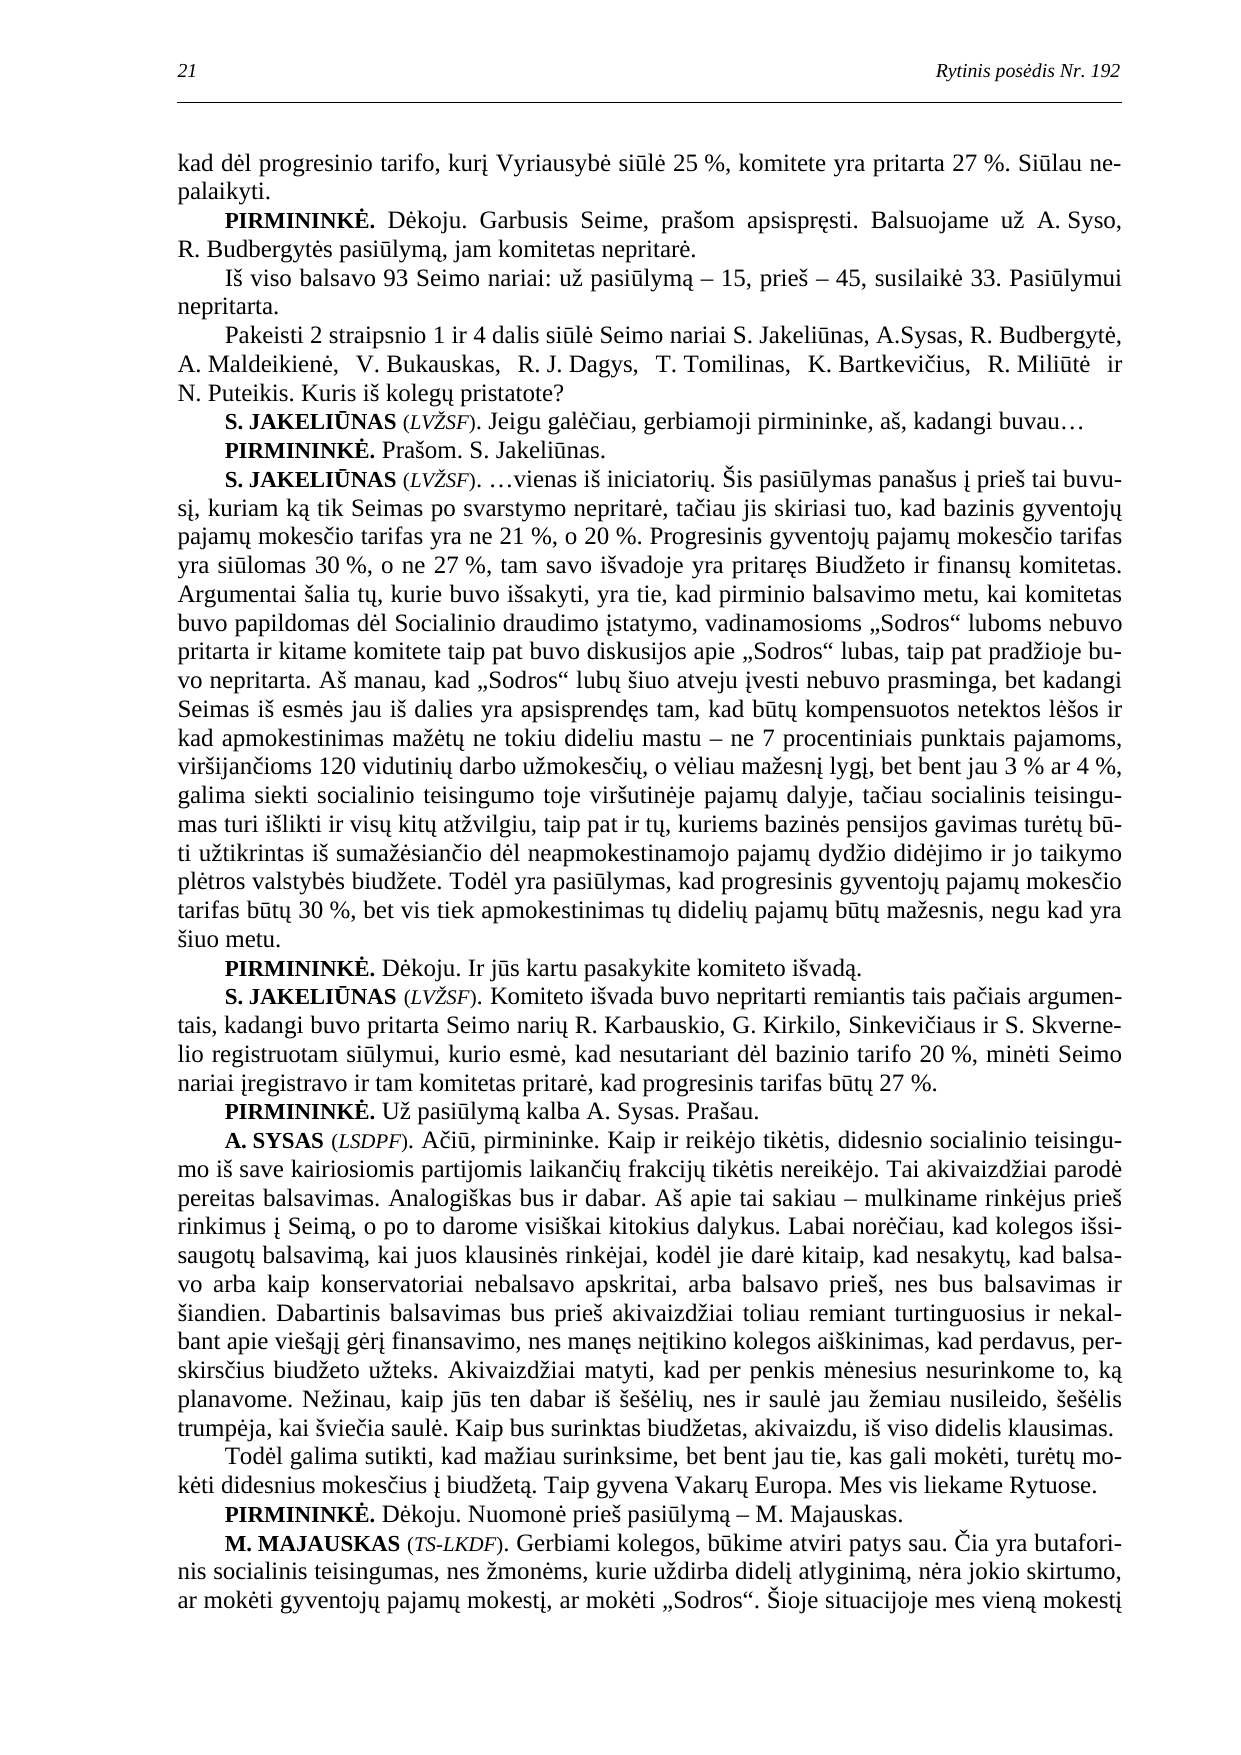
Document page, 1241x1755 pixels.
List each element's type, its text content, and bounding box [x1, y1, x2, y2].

text A. SYSAS (LSDPF). Ačiū, pir­mi­nin­ke. Kaip ir rei­kė­jo ti­kė­tis, di­des­nio so­cia­li­nio tei­sin­gu­mo iš sa­ve kai­rio­sio­mis par­ti­jo­mis lai­kan­čių frak­ci­jų ti­kė­tis ne­rei­kė­jo. Tai aki­vaiz­džiai pa­ro­dė per­ei­tas bal­sa­vi­mas. Ana­lo­giš­kas bus ir da­bar. Aš apie tai sa­kiau – mul­ki­na­me rin­kė­jus prieš rin­ki­mus į Sei­mą, o po to da­ro­me vi­siš­kai ki­to­kius da­ly­kus. La­bai no­rė­čiau, kad ko­le­gos iš­si­sau­go­tų bal­sa­vi­mą, kai juos klau­si­nės rin­kė­jai, ko­dėl jie da­rė ki­taip, kad ne­sa­ky­tų, kad bal­sa­vo ar­ba kaip kon­ser­va­to­riai ne­bal­sa­vo ap­skri­tai, ar­ba bal­sa­vo prieš, nes bus bal­sa­vi­mas ir šian­dien. Da­bar­ti­nis bal­sa­vi­mas bus prieš aki­vaiz­džiai to­liau re­miant tur­tin­guo­sius ir ne­kal­bant apie vie­šą­jį gė­rį fi­nan­sa­vi­mo, nes ma­nęs ne­įti­ki­no ko­le­gos aiš­ki­ni­mas, kad per­da­vus, per­skirs­čius biu­dže­to už­teks. Aki­vaiz­džiai ma­ty­ti, kad per pen­kis mė­ne­sius ne­su­rin­ko­me to, ką pla­na­vo­me. Ne­ži­nau, kaip jūs ten da­bar iš še­šė­lių, nes ir sau­lė jau že­miau nu­si­lei­do, še­šė­lis trum­pė­ja, kai švie­čia sau­lė. Kaip bus su­rink­tas biu­dže­tas, aki­vaiz­du, iš vi­so di­de­lis klau­si­mas. [177, 1125, 1122, 1441]
text To­dėl ga­li­ma su­tik­ti, kad ma­žiau su­rink­si­me, bet bent jau tie, kas ga­li mo­kė­ti, tu­rė­tų mo­kė­ti di­des­nius mo­kes­čius į biu­dže­tą. Taip gy­ve­na Va­ka­rų Eu­ro­pa. Mes vis lie­ka­me Ry­tuo­se. [177, 1441, 1122, 1499]
text PIRMININKĖ. Dė­ko­ju. Nuo­mo­nė prieš pa­siū­ly­mą – M. Ma­jaus­kas. [177, 1499, 1122, 1528]
text S. JAKELIŪNAS (LVŽSF). …vie­nas iš ini­cia­to­rių. Šis pa­siū­ly­mas pa­na­šus į prieš tai bu­vu­sį, ku­riam ką tik Sei­mas po svars­ty­mo ne­pri­ta­rė, ta­čiau jis ski­ria­si tuo, kad ba­zi­nis gy­ven­to­jų pa­ja­mų mo­kes­čio ta­ri­fas yra ne 21 %, o 20 %. Pro­gre­si­nis gy­ven­to­jų pa­ja­mų mo­kes­čio ta­ri­fas yra siū­lo­mas 30 %, o ne 27 %, tam sa­vo iš­va­do­je yra pri­ta­ręs Biu­dže­to ir fi­nan­sų ko­mi­te­tas. Ar­gu­men­tai ša­lia tų, ku­rie bu­vo iš­sa­ky­ti, yra tie, kad pir­mi­nio bal­sa­vi­mo me­tu, kai ko­mi­te­tas bu­vo pa­pil­do­mas dėl So­cia­li­nio drau­di­mo įsta­ty­mo, va­di­na­mo­sioms „Sod­ros“ lu­boms ne­bu­vo pri­tar­ta ir ki­ta­me ko­mi­te­te taip pat bu­vo dis­ku­si­jos apie „Sod­ros“ lu­bas, taip pat pra­džio­je bu­vo ne­pri­tar­ta. Aš ma­nau, kad „Sod­ros“ lu­bų šiuo at­ve­ju įves­ti ne­bu­vo pras­min­ga, bet ka­dan­gi Sei­mas iš es­mės jau iš da­lies yra ap­si­spren­dęs tam, kad bū­tų kom­pen­suo­tos ne­tek­tos lė­šos ir kad ap­mo­kes­ti­ni­mas ma­žė­tų ne to­kiu di­de­liu mas­tu – ne 7 pro­cen­ti­niais punk­tais pa­ja­moms, vir­ši­jan­čioms 120 vi­du­ti­nių dar­bo už­mo­kes­čių, o vė­liau ma­žes­nį ly­gį, bet bent jau 3 % ar 4 %, ga­li­ma siek­ti so­cia­li­nio tei­sin­gu­mo to­je vir­šu­ti­nė­je pa­ja­mų da­ly­je, ta­čiau so­cia­li­nis tei­sin­gu­mas tu­ri iš­lik­ti ir vi­sų ki­tų at­žvil­giu, taip pat ir tų, ku­riems ba­zi­nės pen­si­jos ga­vi­mas tu­rė­tų bū­ti už­tik­rin­tas iš su­ma­žė­sian­čio dėl ne­ap­mo­kes­ti­na­mo­jo pa­ja­mų dy­džio di­dė­ji­mo ir jo tai­ky­mo plėt­ros vals­ty­bės biu­dže­te. To­dėl yra pa­siū­ly­mas, kad pro­gre­si­nis gy­ven­to­jų pa­ja­mų mo­kes­čio ta­ri­fas bū­tų 30 %, bet vis tiek ap­mo­kes­ti­ni­mas tų di­de­lių pa­ja­mų bū­tų ma­žes­nis, ne­gu kad yra šiuo me­tu. [177, 464, 1122, 953]
text Pa­keis­ti 2 straips­nio 1 ir 4 da­lis siū­lė Sei­mo na­riai S. Ja­ke­liū­nas, A.Sy­sas, R. Bud­ber­gy­tė, A. Mal­dei­kie­nė, V. Bu­kaus­kas, R. J. Da­gys, T. To­mi­li­nas, K. Bart­ke­vi­čius, R. Mi­liū­tė ir N. Pu­tei­kis. Ku­ris iš ko­le­gų pri­sta­to­te? [177, 320, 1122, 406]
text PIRMININKĖ. Dė­ko­ju. Ir jūs kar­tu pa­sa­ky­ki­te ko­mi­te­to iš­va­dą. [177, 953, 1122, 981]
text M. MAJAUSKAS (TS-LKDF). Ger­bia­mi ko­le­gos, bū­ki­me at­vi­ri pa­tys sau. Čia yra bu­ta­fo­ri­nis so­cia­li­nis tei­sin­gu­mas, nes žmo­nėms, ku­rie už­dir­ba di­de­lį at­ly­gi­ni­mą, nė­ra jo­kio skir­tu­mo, ar mo­kė­ti gy­ven­to­jų pa­ja­mų mo­kes­tį, ar mo­kė­ti „Sod­ros“. Šio­je si­tu­a­ci­jo­je mes vie­ną mo­kes­tį [177, 1528, 1122, 1614]
text S. JAKELIŪNAS (LVŽSF). Jei­gu ga­lė­čiau, ger­bia­mo­ji pir­mi­nin­ke, aš, ka­dan­gi bu­vau… [177, 406, 1122, 435]
text PIRMININKĖ. Dė­ko­ju. Gar­bu­sis Sei­me, pra­šom ap­si­spręs­ti. Bal­suo­ja­me už A. Sy­so, R. Bud­ber­gy­tės pa­siū­ly­mą, jam ko­mi­te­tas ne­pri­ta­rė. [177, 205, 1122, 263]
text PIRMININKĖ. Pra­šom. S. Ja­ke­liū­nas. [177, 435, 1122, 464]
text Iš vi­so bal­sa­vo 93 Sei­mo na­riai: už pa­siū­ly­mą – 15, prieš – 45, su­si­lai­kė 33. Pa­siū­ly­mui ne­pri­tar­ta. [177, 263, 1122, 320]
text S. JAKELIŪNAS (LVŽSF). Ko­mi­te­to iš­va­da bu­vo ne­pri­tar­ti re­mian­tis tais pa­čiais argu­men­tais, ka­dan­gi bu­vo pri­tar­ta Sei­mo na­rių R. Kar­baus­kio, G. Kir­ki­lo, Sin­ke­vi­čiaus ir S. Skver­ne­lio re­gist­ruo­tam siū­ly­mui, ku­rio es­mė, kad ne­su­ta­riant dėl ba­zi­nio ta­ri­fo 20 %, mi­nė­ti Sei­mo na­riai įre­gist­ra­vo ir tam ko­mi­te­tas pri­ta­rė, kad pro­gre­si­nis ta­ri­fas bū­tų 27 %. [177, 981, 1122, 1096]
text PIRMININKĖ. Už pa­siū­ly­mą kal­ba A. Sy­sas. Pra­šau. [177, 1096, 1122, 1125]
text kad dėl pro­gre­si­nio ta­ri­fo, ku­rį Vy­riau­sy­bė siū­lė 25 %, ko­mi­te­te yra pri­tar­ta 27 %. Siū­lau ne­pa­lai­ky­ti. [177, 148, 1122, 205]
